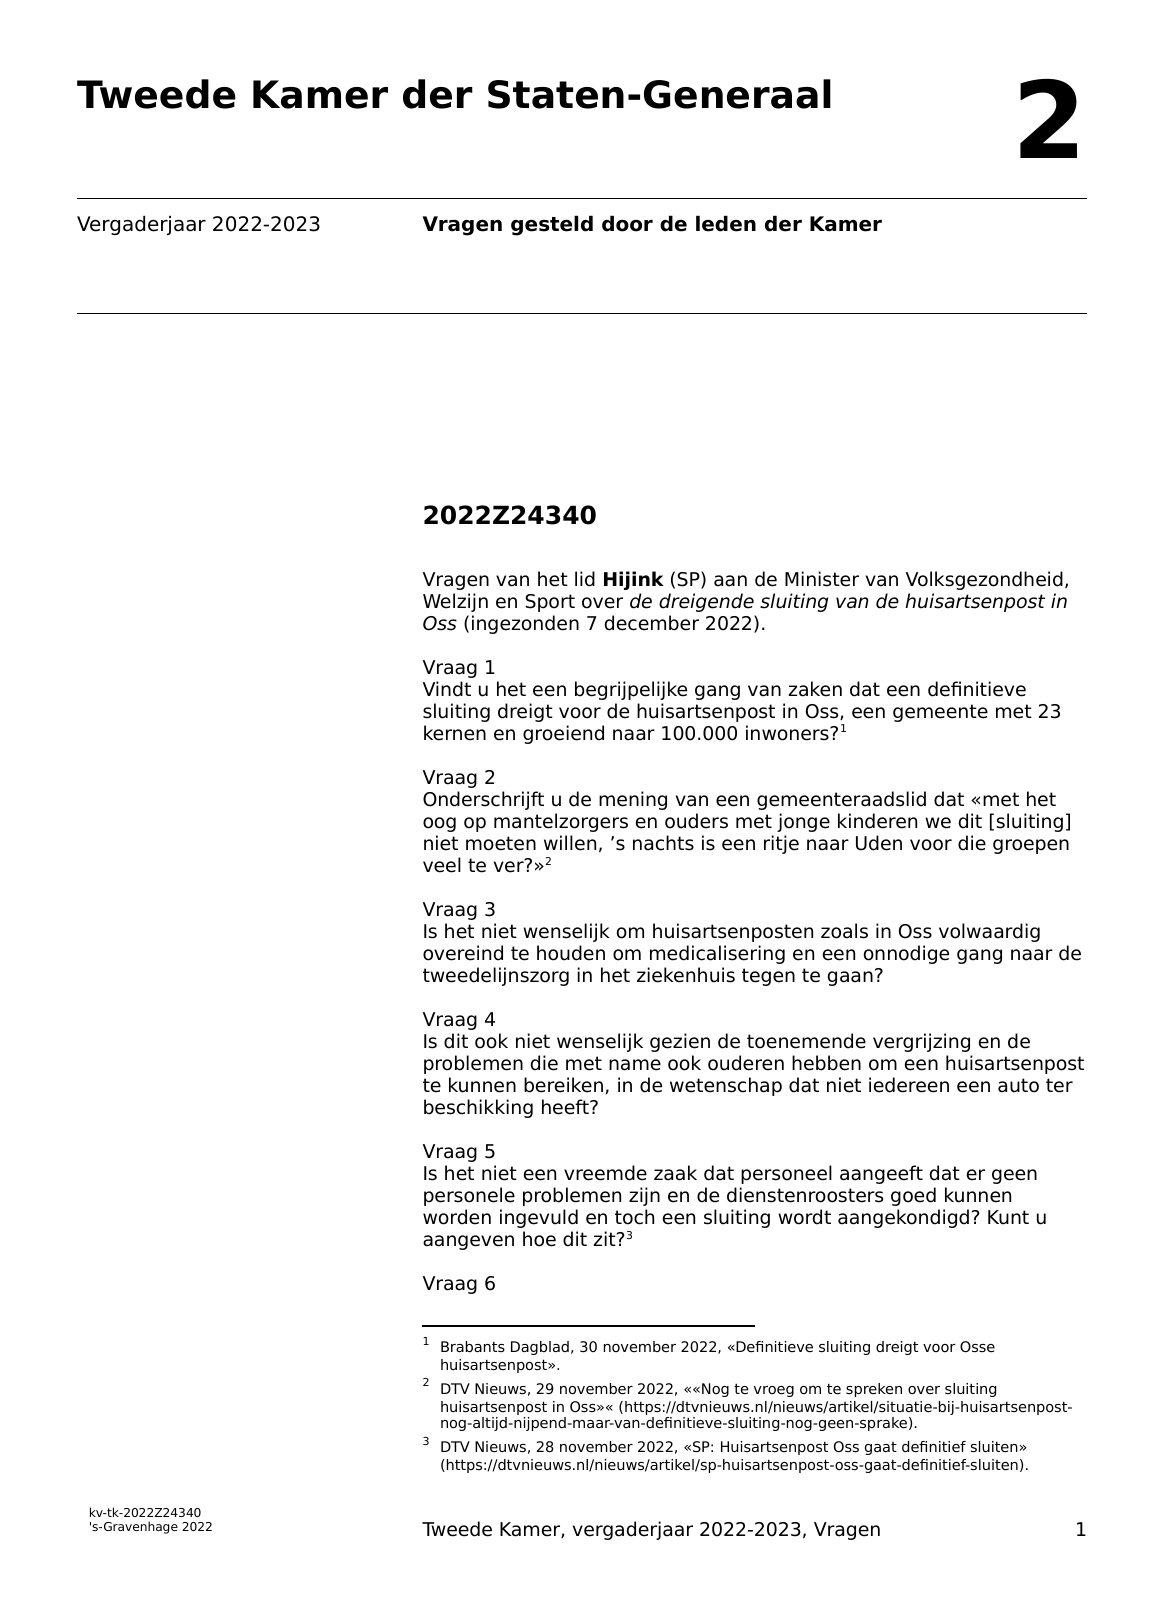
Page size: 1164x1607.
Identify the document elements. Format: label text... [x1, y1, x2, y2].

text Onderschrijft u de mening van een gemeenteraadslid dat «met het oog op mantelzorgers en ouders met jonge kinderen we dit [sluiting] niet moeten willen, ’s nachts is een ritje naar Uden voor die groepen veel te ver?» [422, 789, 1087, 877]
text Vraag 1 [422, 657, 1087, 679]
text kv-tk-2022Z24340 [88, 1506, 323, 1520]
text Vraag 3 [422, 899, 1087, 921]
text Brabants Dagblad, 30 november 2022, «Definitieve sluiting dreigt voor Osse huisartsenpost». [422, 1335, 1087, 1374]
text Vraag 4 [422, 1009, 1087, 1031]
text 2022Z24340 [422, 501, 1087, 531]
text Is dit ook niet wenselijk gezien de toenemende vergrijzing en de problemen die met name ook ouderen hebben om een huisartsenpost te kunnen bereiken, in de wetenschap dat niet iedereen een auto ter beschikking heeft? [422, 1031, 1087, 1119]
table_header 2 [886, 59, 1087, 198]
table_cell Vergaderjaar 2022-2023 [77, 199, 422, 313]
text 's-Gravenhage 2022 [88, 1520, 323, 1534]
text Vindt u het een begrijpelijke gang van zaken dat een definitieve sluiting dreigt voor de huisartsenpost in Oss, een gemeente met 23 kernen en groeiend naar 100.000 inwoners? [422, 679, 1087, 745]
text DTV Nieuws, 28 november 2022, «SP: Huisartsenpost Oss gaat definitief sluiten» (https://dtvnieuws.nl/nieuws/artikel/sp-huisartsenpost-oss-gaat-definitief-sluiten). [422, 1435, 1087, 1474]
text Vragen van het lid Hijink (SP) aan de Minister van Volksgezondheid, Welzijn en Sport over de dreigende sluiting van de huisartsenpost in Oss (ingezonden 7 december 2022). [422, 569, 1087, 635]
text Vraag 5 [422, 1141, 1087, 1163]
text Is het niet wenselijk om huisartsenposten zoals in Oss volwaardig overeind te houden om medicalisering en een onnodige gang naar de tweedelijnszorg in het ziekenhuis tegen te gaan? [422, 921, 1087, 987]
text DTV Nieuws, 29 november 2022, ««Nog te vroeg om te spreken over sluiting huisartsenpost in Oss»« (https://dtvnieuws.nl/nieuws/artikel/situatie-bij-huisartsenpost-nog-altijd-nijpend-maar-van-definitieve-sluiting-nog-geen-sprake). [422, 1377, 1087, 1432]
text Vraag 2 [422, 767, 1087, 789]
table_header Tweede Kamer der Staten-Generaal [77, 59, 886, 198]
text Vraag 6 [422, 1273, 1087, 1295]
table_cell Vragen gesteld door de leden der Kamer [422, 199, 1087, 313]
text Is het niet een vreemde zaak dat personeel aangeeft dat er geen personele problemen zijn en de dienstenroosters goed kunnen worden ingevuld en toch een sluiting wordt aangekondigd? Kunt u aangeven hoe dit zit? [422, 1163, 1087, 1251]
